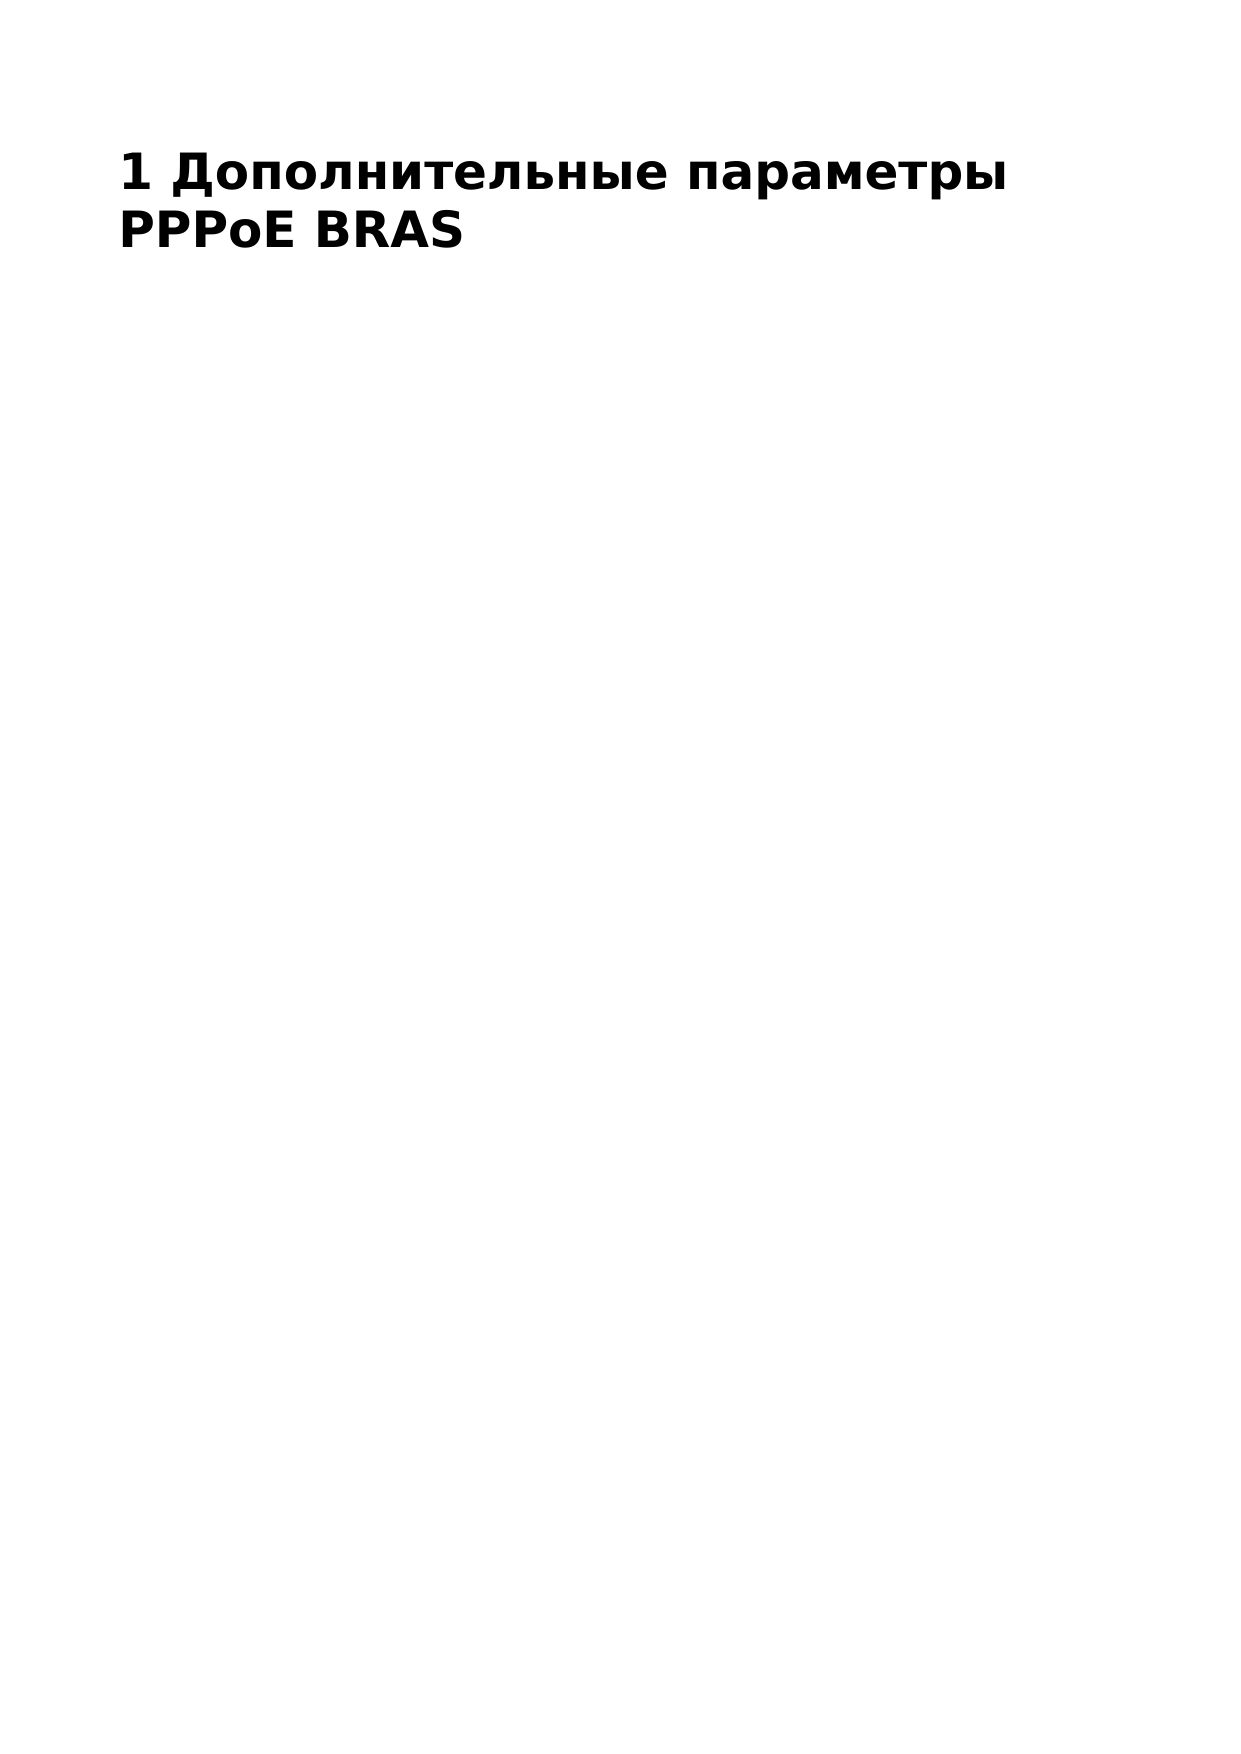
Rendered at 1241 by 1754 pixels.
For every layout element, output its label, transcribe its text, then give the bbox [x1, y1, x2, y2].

subtitle 1 Дополнительные параметры PPPoE BRAS [118, 143, 1122, 259]
